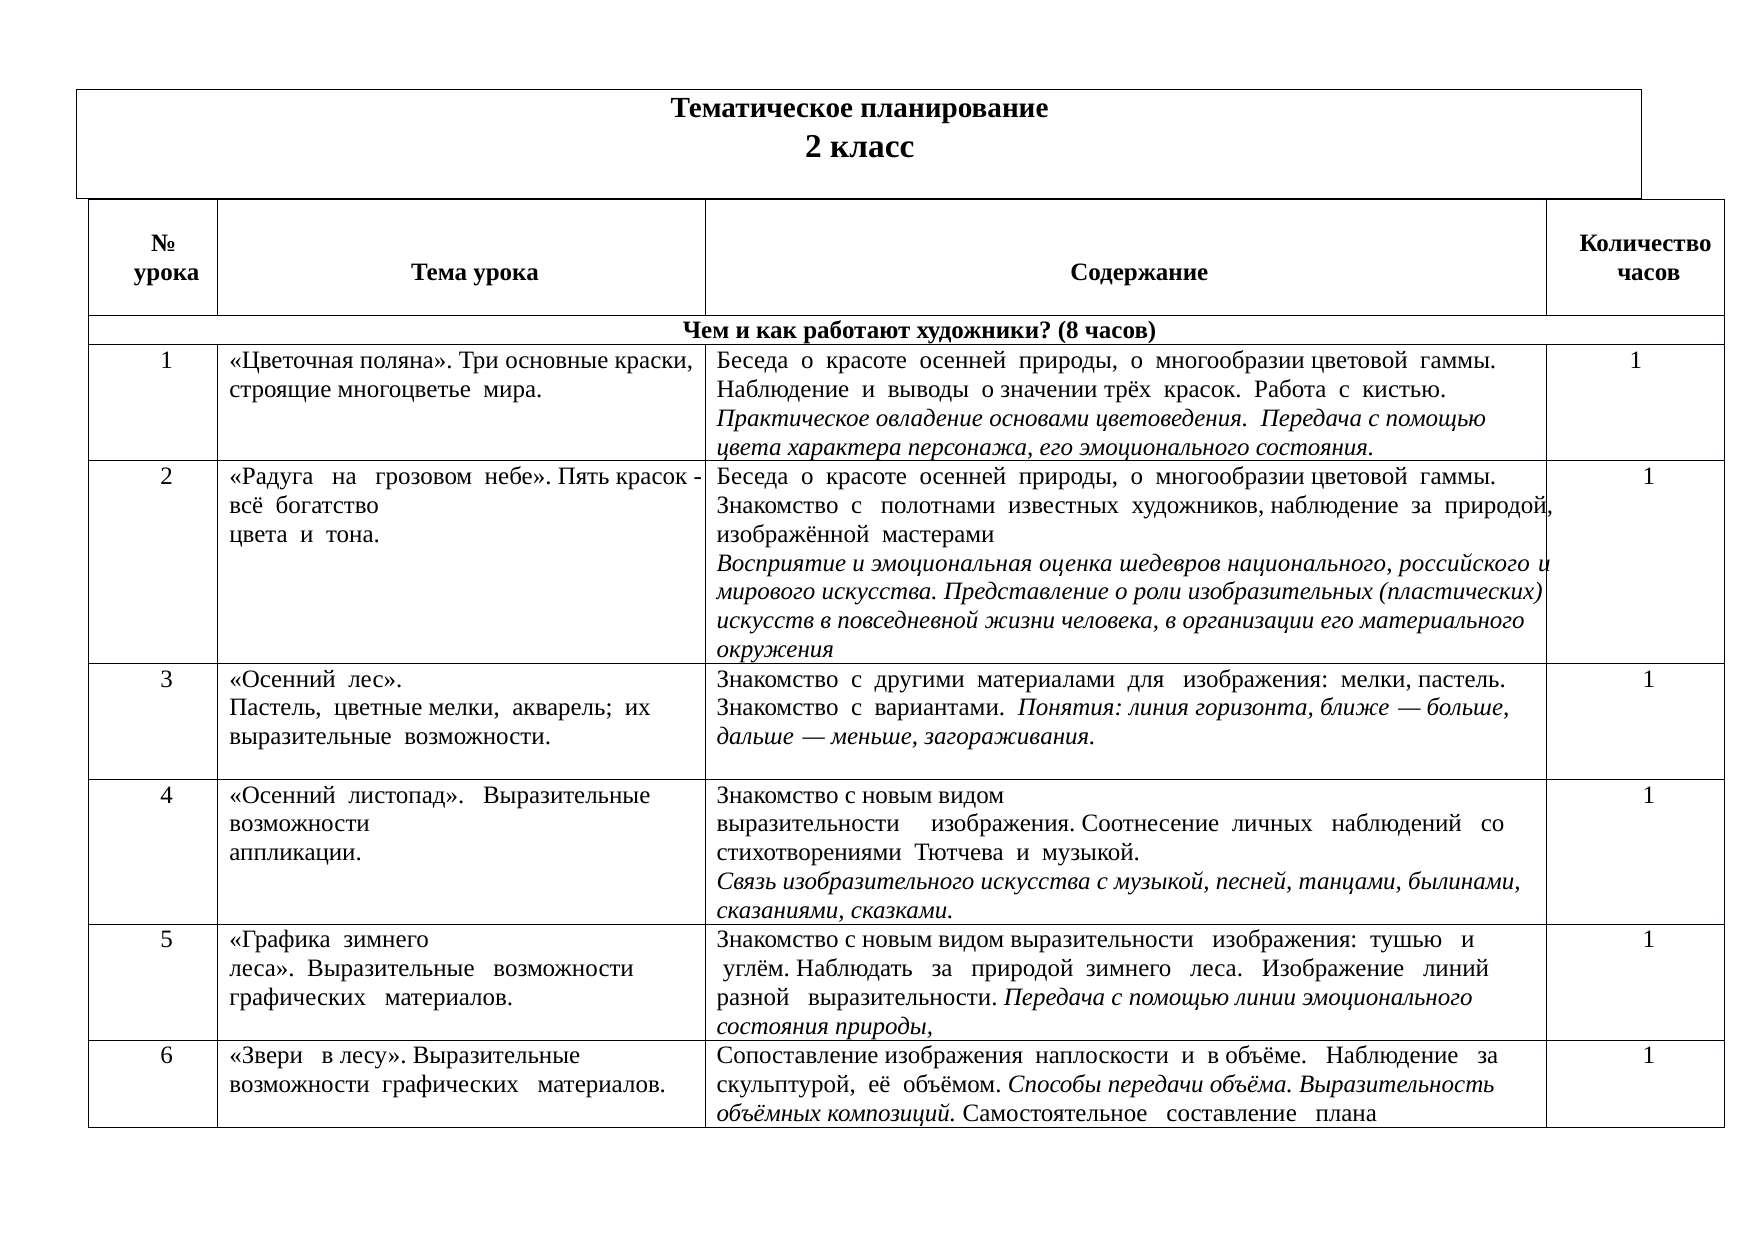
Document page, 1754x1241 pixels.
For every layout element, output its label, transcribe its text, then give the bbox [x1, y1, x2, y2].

table_cell 1 [1547, 925, 1724, 1039]
table_cell Сопоставление изображения наплоскости и в объёме. Наблюдение за скульптурой, её объёмом. Способы передачи объёма. Выразительность объёмных композиций. Самостоятельное составление плана [706, 1041, 1546, 1127]
table_cell 3 [89, 664, 217, 779]
table_cell 1 [89, 345, 217, 460]
table_header № урока [89, 200, 217, 314]
table_cell 4 [89, 780, 217, 923]
table_cell Тематическое планирование 2 класс [77, 90, 1641, 197]
table_header Содержание [706, 200, 1546, 314]
table_cell Знакомство с новым видом выразительности изображения: тушью и углём. Наблюдать за природой зимнего леса. Изображение линий разной выразительности. Передача с помощью линии эмоционального состояния природы, [706, 925, 1546, 1039]
table_cell Беседа о красоте осенней природы, о многообразии цветовой гаммы. Наблюдение и выводы о значении трёх красок. Работа с кистью. Практическое овладение основами цветоведения. Передача с помощью цвета характера персонажа, его эмоционального состояния. [706, 345, 1546, 460]
table_cell 1 [1547, 345, 1724, 460]
table_cell 1 [1547, 780, 1724, 923]
table_cell «Графика зимнего леса». Выразительные возможности графических материалов. [218, 925, 705, 1039]
table_cell 6 [89, 1041, 217, 1127]
table_cell «Осенний лес». Пастель, цветные мелки, акварель; их выразительные возможности. [218, 664, 705, 779]
table_header Тема урока [218, 200, 705, 314]
table_cell «Радуга на грозовом небе». Пять красок - всё богатство цвета и тона. [218, 461, 705, 663]
table_cell 1 [1547, 461, 1724, 663]
table_cell Чем и как работают художники? (8 часов) [89, 316, 1724, 344]
table_cell 5 [89, 925, 217, 1039]
table_header Количество часов [1547, 200, 1724, 314]
table_cell Знакомство с другими материалами для изображения: мелки, пастель. Знакомство с вариантами. Понятия: линия горизонта, ближе — больше, дальше — меньше, загораживания. [706, 664, 1546, 779]
table_cell 2 [89, 461, 217, 663]
table_cell 1 [1547, 1041, 1724, 1127]
table_cell Знакомство с новым видом выразительности изображения. Соотнесение личных наблюдений со стихотворениями Тютчева и музыкой. Связь изобразительного искусства с музыкой, песней, танцами, былинами, сказаниями, сказками. [706, 780, 1546, 923]
table_cell 1 [1547, 664, 1724, 779]
table_cell «Звери в лесу». Выразительные возможности графических материалов. [218, 1041, 705, 1127]
table_cell Беседа о красоте осенней природы, о многообразии цветовой гаммы. Знакомство с полотнами известных художников, наблюдение за природой, изображённой мастерами Восприятие и эмоциональная оценка шедевров национального, российского и мирового искусства. Представление о роли изобразительных (пластических) искусств в повседневной жизни человека, в организации его материального окружения [706, 461, 1546, 663]
table_cell «Цветочная поляна». Три основные краски, строящие многоцветье мира. [218, 345, 705, 460]
table_cell «Осенний листопад». Выразительные возможности аппликации. [218, 780, 705, 923]
